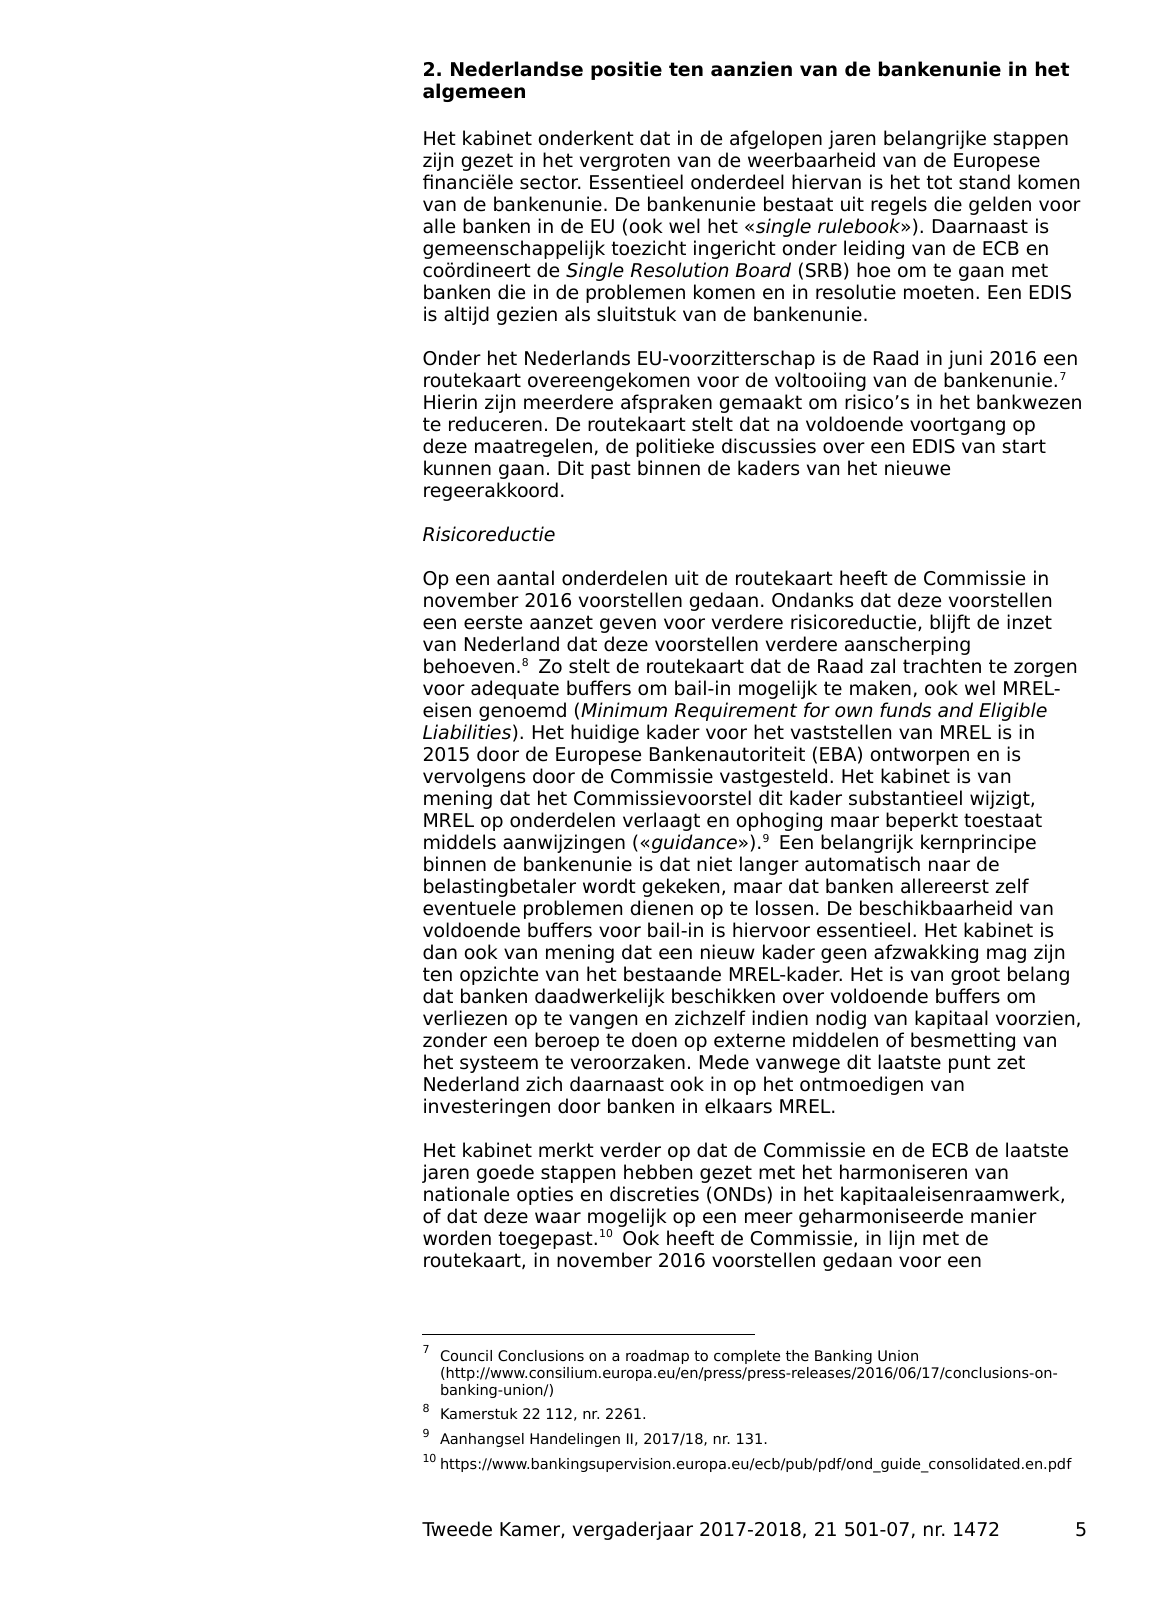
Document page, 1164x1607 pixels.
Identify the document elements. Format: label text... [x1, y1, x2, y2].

text Onder het Nederlands EU-voorzitterschap is de Raad in juni 2016 een routekaart overeengekomen voor de voltooiing van de bankenunie. Hierin zijn meerdere afspraken gemaakt om risico’s in het bankwezen te reduceren. De routekaart stelt dat na voldoende voortgang op deze maatregelen, de politieke discussies over een EDIS van start kunnen gaan. Dit past binnen de kaders van het nieuwe regeerakkoord. [422, 348, 1087, 502]
text https://www.bankingsupervision.europa.eu/ecb/pub/pdf/ond_guide_consolidated.en.pdf [422, 1452, 1087, 1474]
subtitle 2. Nederlandse positie ten aanzien van de bankenunie in het algemeen [422, 59, 1087, 103]
text Kamerstuk 22 112, nr. 2261. [422, 1402, 1087, 1424]
subtitle Risicoreductie [422, 524, 1087, 546]
text Op een aantal onderdelen uit de routekaart heeft de Commissie in november 2016 voorstellen gedaan. Ondanks dat deze voorstellen een eerste aanzet geven voor verdere risicoreductie, blijft de inzet van Nederland dat deze voorstellen verdere aanscherping behoeven. Zo stelt de routekaart dat de Raad zal trachten te zorgen voor adequate buffers om bail-in mogelijk te maken, ook wel MREL-eisen genoemd (Minimum Requirement for own funds and Eligible Liabilities). Het huidige kader voor het vaststellen van MREL is in 2015 door de Europese Bankenautoriteit (EBA) ontworpen en is vervolgens door de Commissie vastgesteld. Het kabinet is van mening dat het Commissievoorstel dit kader substantieel wijzigt, MREL op onderdelen verlaagt en ophoging maar beperkt toestaat middels aanwijzingen («guidance»). Een belangrijk kernprincipe binnen de bankenunie is dat niet langer automatisch naar de belastingbetaler wordt gekeken, maar dat banken allereerst zelf eventuele problemen dienen op te lossen. De beschikbaarheid van voldoende buffers voor bail-in is hiervoor essentieel. Het kabinet is dan ook van mening dat een nieuw kader geen afzwakking mag zijn ten opzichte van het bestaande MREL-kader. Het is van groot belang dat banken daadwerkelijk beschikken over voldoende buffers om verliezen op te vangen en zichzelf indien nodig van kapitaal voorzien, zonder een beroep te doen op externe middelen of besmetting van het systeem te veroorzaken. Mede vanwege dit laatste punt zet Nederland zich daarnaast ook in op het ontmoedigen van investeringen door banken in elkaars MREL. [422, 568, 1087, 1118]
text Council Conclusions on a roadmap to complete the Banking Union (http://www.consilium.europa.eu/en/press/press-releases/2016/06/17/conclusions-on-banking-union/) [422, 1343, 1087, 1399]
text Het kabinet onderkent dat in de afgelopen jaren belangrijke stappen zijn gezet in het vergroten van de weerbaarheid van de Europese financiële sector. Essentieel onderdeel hiervan is het tot stand komen van de bankenunie. De bankenunie bestaat uit regels die gelden voor alle banken in de EU (ook wel het «single rulebook»). Daarnaast is gemeenschappelijk toezicht ingericht onder leiding van de ECB en coördineert de Single Resolution Board (SRB) hoe om te gaan met banken die in de problemen komen en in resolutie moeten. Een EDIS is altijd gezien als sluitstuk van de bankenunie. [422, 128, 1087, 326]
text Het kabinet merkt verder op dat de Commissie en de ECB de laatste jaren goede stappen hebben gezet met het harmoniseren van nationale opties en discreties (ONDs) in het kapitaaleisenraamwerk, of dat deze waar mogelijk op een meer geharmoniseerde manier worden toegepast. Ook heeft de Commissie, in lijn met de routekaart, in november 2016 voorstellen gedaan voor een [422, 1140, 1087, 1272]
text Aanhangsel Handelingen II, 2017/18, nr. 131. [422, 1427, 1087, 1449]
